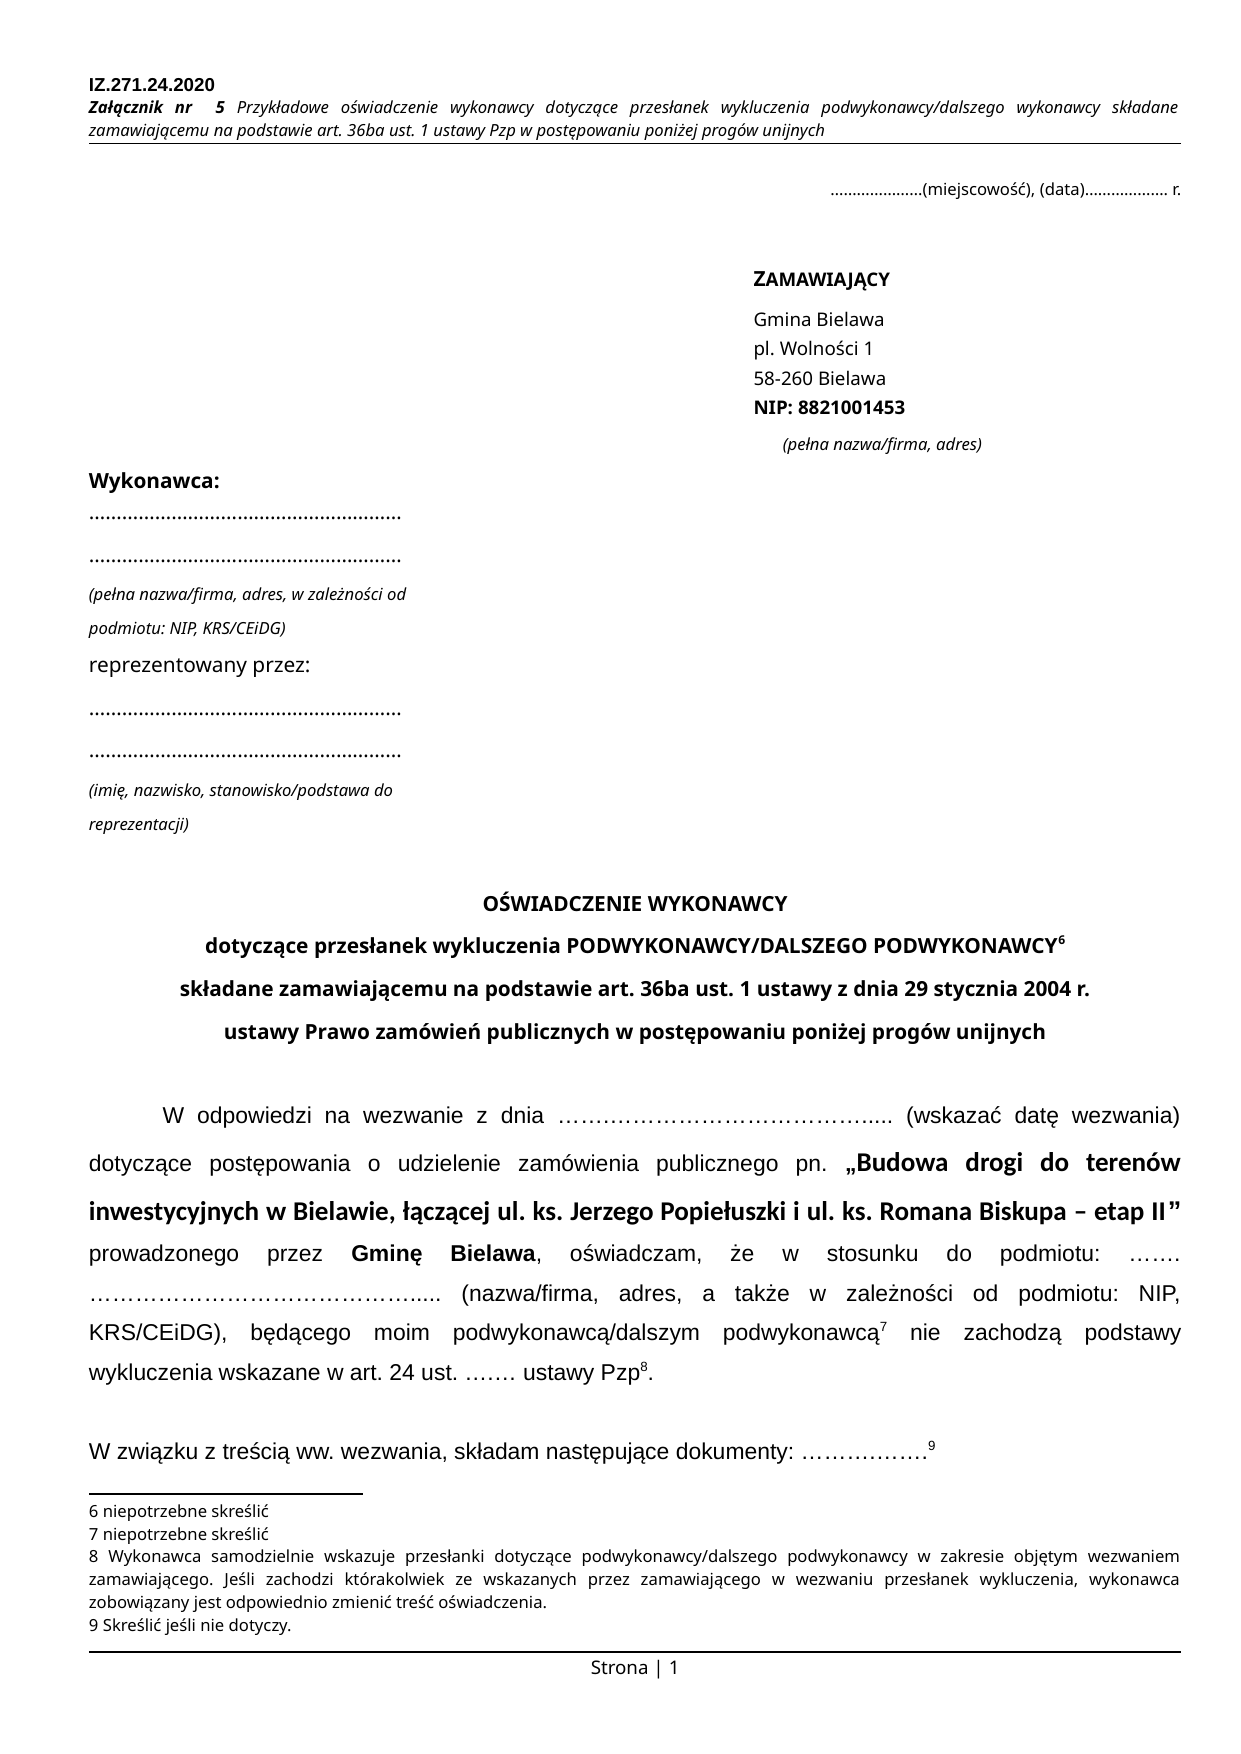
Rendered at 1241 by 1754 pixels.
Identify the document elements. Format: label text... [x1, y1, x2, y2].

text pl. Wolności 1 [89, 336, 1181, 361]
text OŚWIADCZENIE WYKONAWCY [89, 889, 1181, 917]
text ZAMAWIAJĄCY [89, 264, 1181, 292]
text Gmina Bielawa [89, 306, 1181, 332]
text niepotrzebne skreślić [89, 1499, 1181, 1522]
text W odpowiedzi na wezwanie z dnia …….……………………………..... (wskazać datę wezwania) dotyczące postępowania o udzielenie zamówienia publicznego pn. „Budowa drogi do terenów inwestycyjnych w Bielawie, łączącej ul. ks. Jerzego Popiełuszki i ul. ks. Romana Biskupa – etap II” prowadzonego przez Gminę Bielawa, oświadczam, że w stosunku do podmiotu: …….……………………………………..... (nazwa/firma, adres, a także w zależności od podmiotu: NIP, KRS/CEiDG), będącego moim podwykonawcą/dalszym podwykonawcą nie zachodzą podstawy wykluczenia wskazane w art. 24 ust. ….… ustawy Pzp. [89, 1102, 1181, 1385]
text NIP: 8821001453 [89, 394, 1181, 420]
text ………………………………………………… [89, 736, 428, 764]
text Skreślić jeśli nie dotyczy. [89, 1613, 1181, 1636]
text Wykonawca samodzielnie wskazuje przesłanki dotyczące podwykonawcy/dalszego podwykonawcy w zakresie objętym wezwaniem zamawiającego. Jeśli zachodzi którakolwiek ze wskazanych przez zamawiającego w wezwaniu przesłanek wykluczenia, wykonawca zobowiązany jest odpowiednio zmienić treść oświadczenia. [89, 1545, 1181, 1613]
text składane zamawiającemu na podstawie art. 36ba ust. 1 ustawy z dnia 29 stycznia 2004 r. [89, 974, 1181, 1003]
text ………………………………………………… [89, 497, 428, 526]
text reprezentowany przez: [89, 650, 428, 679]
text W związku z treścią ww. wezwania, składam następujące dokumenty: ……….……. [89, 1438, 1181, 1464]
text ………………………………………………… [89, 693, 428, 721]
text Wykonawca: [88, 466, 428, 495]
text 58-260 Bielawa [89, 365, 1181, 390]
text ………………………………………………… [89, 540, 428, 568]
text (pełna nazwa/firma, adres) [783, 432, 1181, 455]
text ustawy Prawo zamówień publicznych w postępowaniu poniżej progów unijnych [89, 1017, 1181, 1045]
text …………………(miejscowość), (data)………………. r. [88, 178, 1181, 201]
text dotyczące przesłanek wykluczenia PODWYKONAWCY/DALSZEGO PODWYKONAWCY [89, 932, 1181, 960]
text (imię, nazwisko, stanowisko/podstawa do reprezentacji) [89, 778, 428, 835]
text niepotrzebne skreślić [89, 1522, 1181, 1545]
text (pełna nazwa/firma, adres, w zależności od podmiotu: NIP, KRS/CEiDG) [89, 582, 428, 639]
